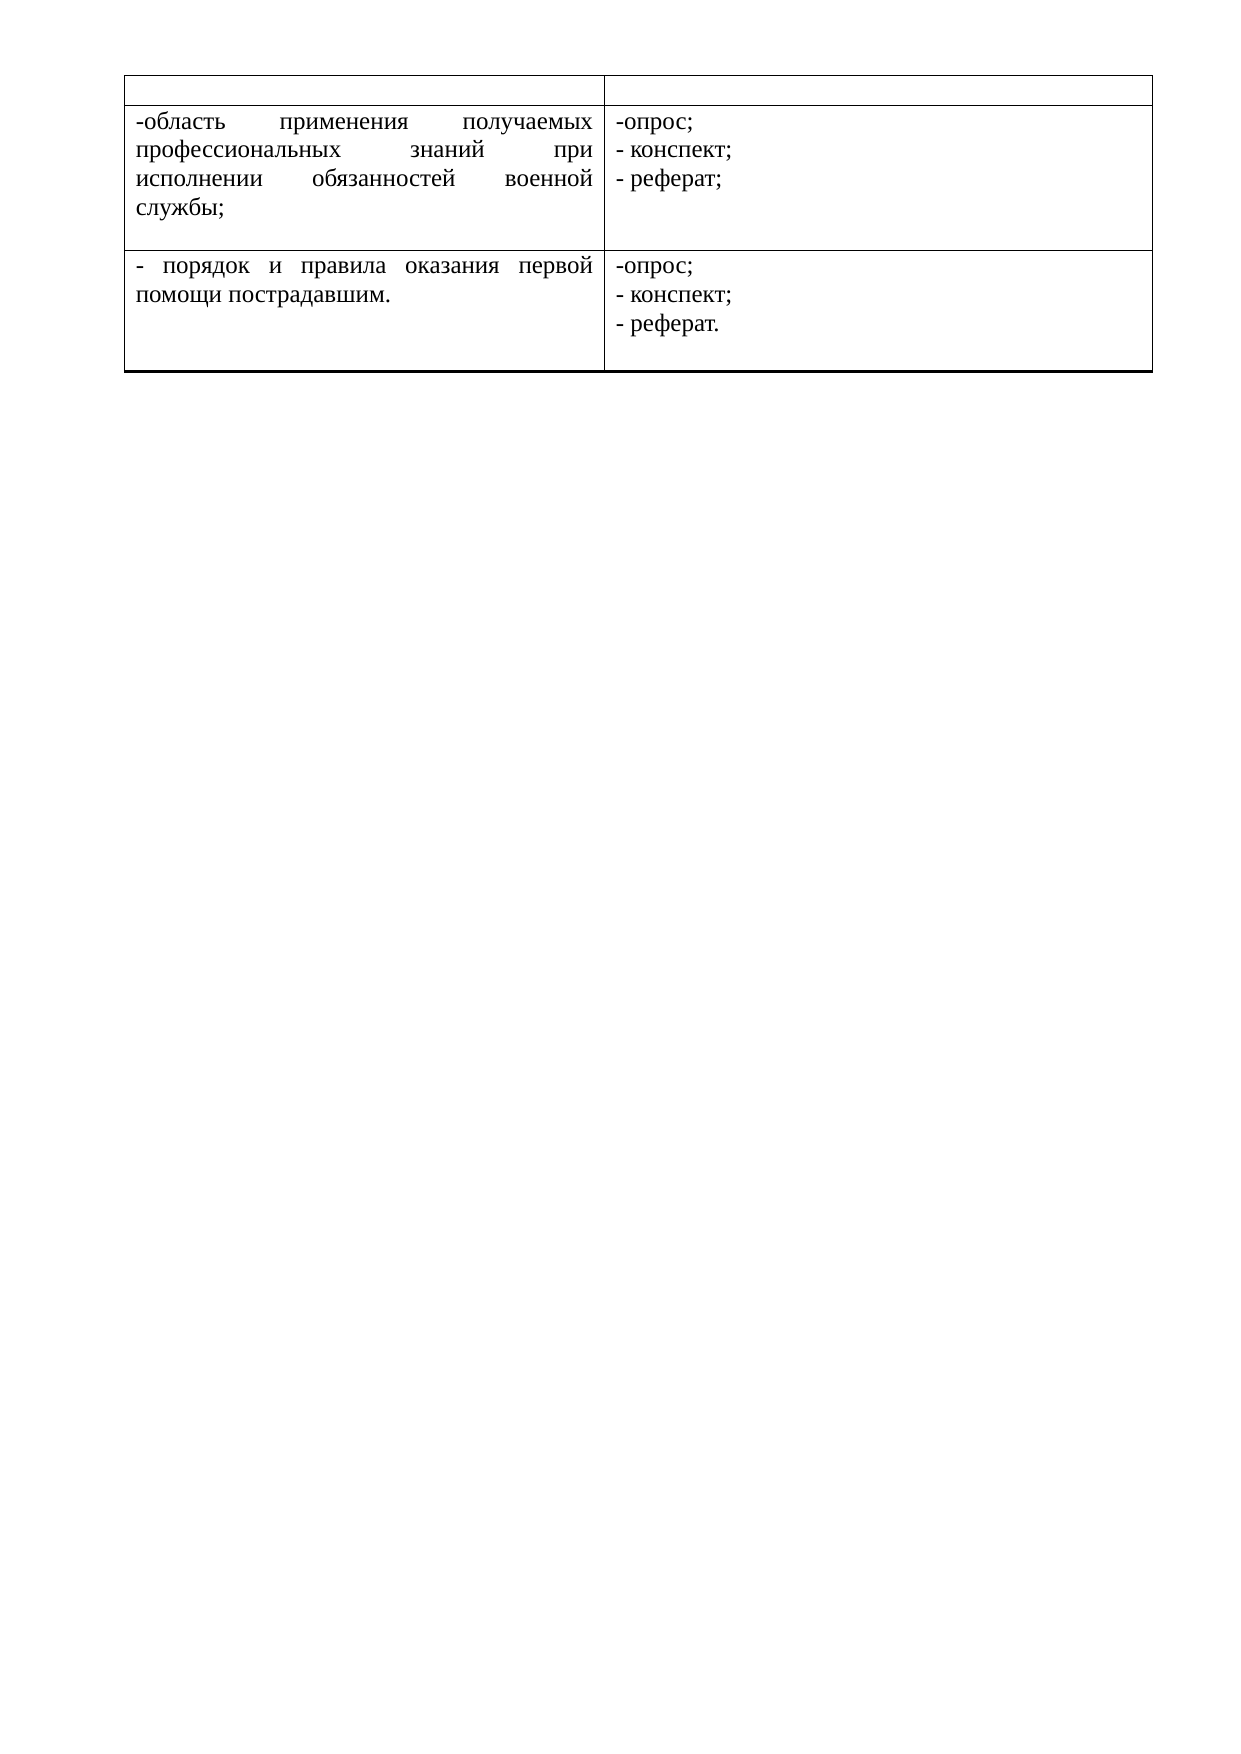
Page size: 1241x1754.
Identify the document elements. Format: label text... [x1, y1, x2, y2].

table_cell -опрос; - конспект; - реферат; [605, 106, 1152, 249]
table_cell -опрос; - конспект; - реферат. [605, 251, 1152, 370]
table_cell [125, 76, 604, 105]
table_cell -область применения получаемых профессиональных знаний при исполнении обязанностей военной службы; [125, 106, 604, 249]
table_cell - порядок и правила оказания первой помощи пострадавшим. [125, 251, 604, 370]
table_cell [605, 76, 1152, 105]
